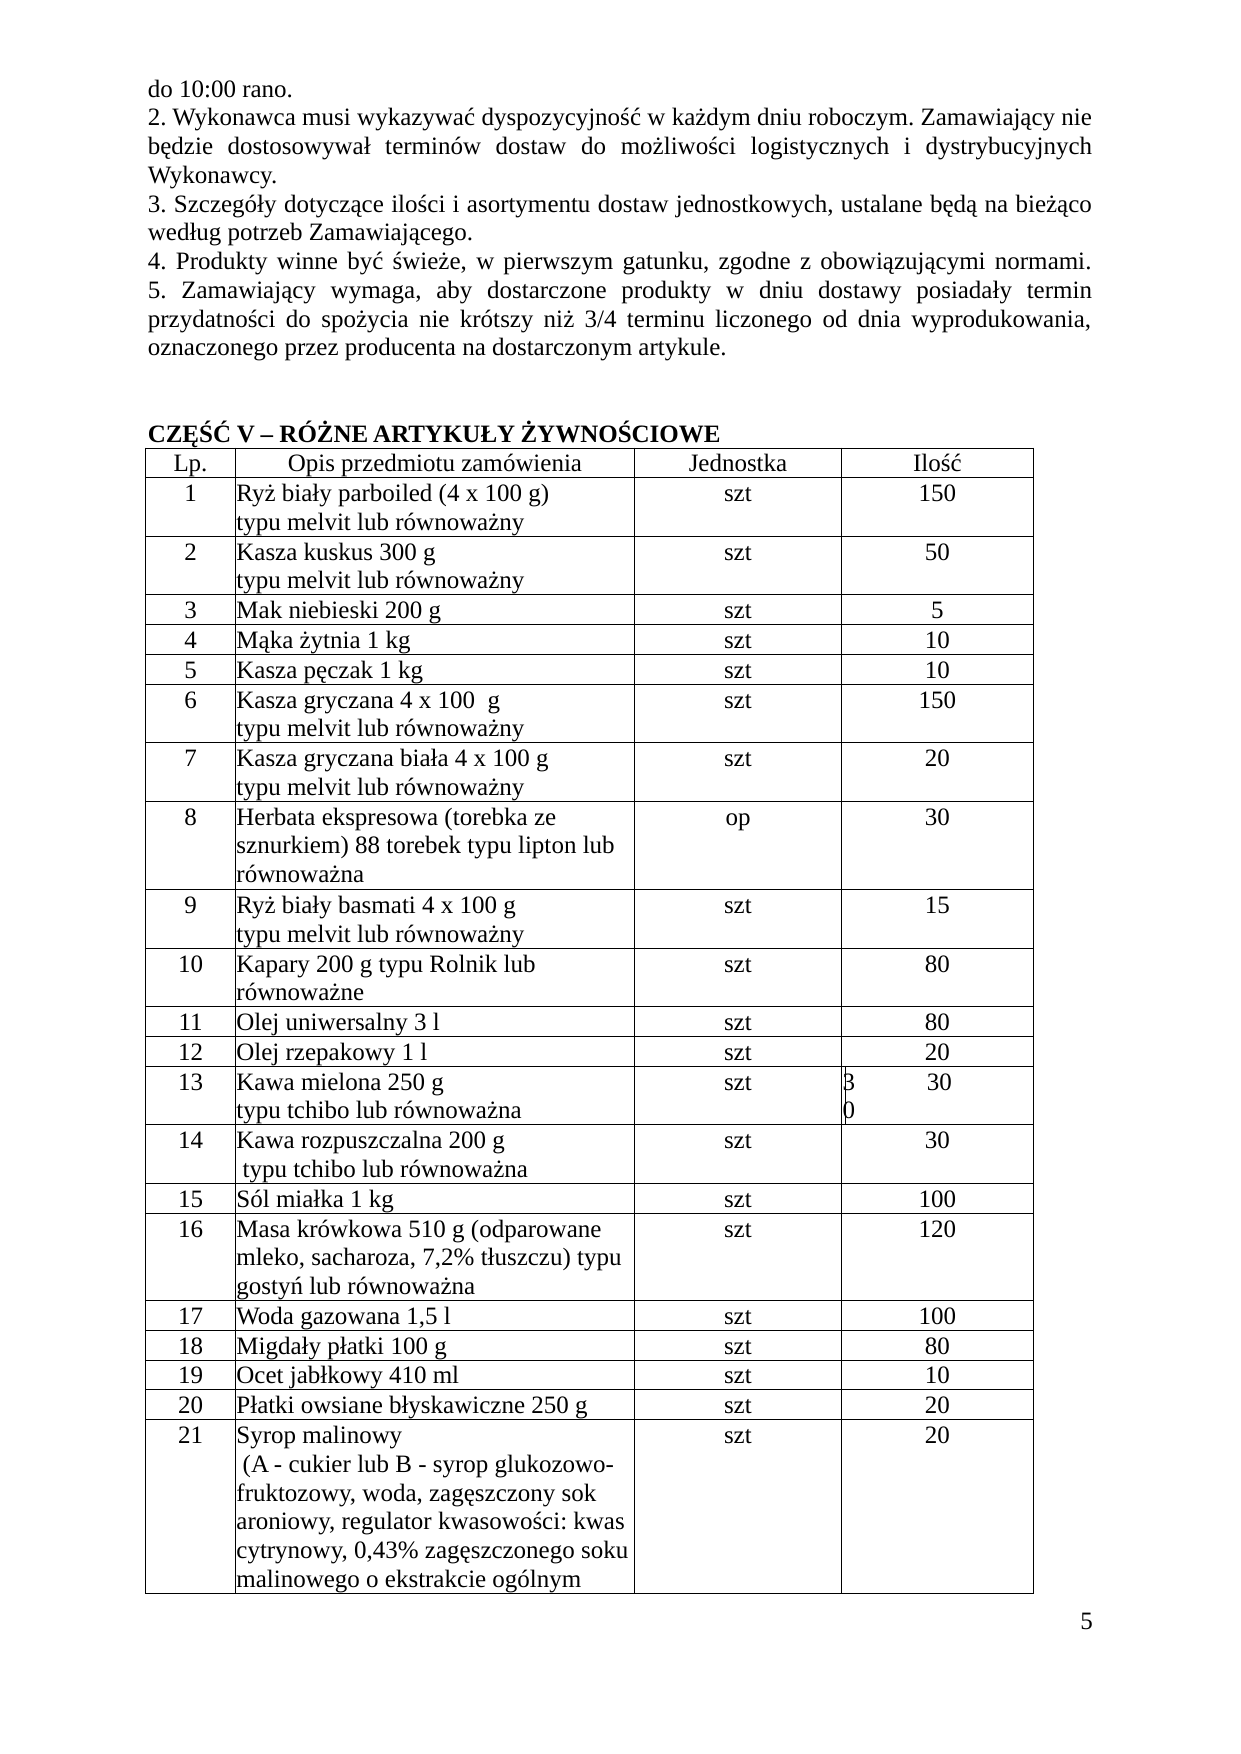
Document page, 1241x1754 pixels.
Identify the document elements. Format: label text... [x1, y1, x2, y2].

table_cell 80 [842, 1331, 1033, 1359]
table_cell Ryż biały basmati 4 x 100 g typu melvit lub równoważny [236, 890, 634, 948]
table_cell szt [635, 655, 841, 684]
table_cell 2 [146, 537, 235, 594]
table_cell 13 [146, 1067, 235, 1124]
table_cell szt [635, 1331, 841, 1359]
table_cell 14 [146, 1125, 235, 1183]
table_cell 10 [146, 949, 235, 1006]
table_cell 16 [146, 1214, 235, 1300]
table_cell szt [635, 625, 841, 654]
table_cell 80 [842, 1007, 1033, 1036]
table_cell szt [635, 1214, 841, 1300]
table_cell Olej uniwersalny 3 l [236, 1007, 634, 1036]
table_cell Kasza pęczak 1 kg [236, 655, 634, 684]
table_cell Kasza gryczana biała 4 x 100 g typu melvit lub równoważny [236, 743, 634, 801]
table_cell 11 [146, 1007, 235, 1036]
text CZĘŚĆ V – RÓŻNE ARTYKUŁY ŻYWNOŚCIOWE [148, 419, 1093, 447]
table_cell 30 [842, 802, 1033, 889]
table_cell 30 [846, 1067, 1033, 1124]
text 2. Wykonawca musi wykazywać dyspozycyjność w każdym dniu roboczym. Zamawiający nie będzie dostosowywał terminów dostaw do możliwości logistycznych i dystrybucyjnych Wykonawcy. 3. Szczegóły dotyczące ilości i asortymentu dostaw jednostkowych, ustalane będą na bieżąco według potrzeb Zamawiającego. [148, 102, 1093, 246]
table_header Lp. [146, 449, 235, 477]
table_cell 80 [842, 949, 1033, 1006]
table_cell Mąka żytnia 1 kg [236, 625, 634, 654]
table_cell 6 [146, 685, 235, 742]
table_cell Syrop malinowy (A - cukier lub B - syrop glukozowo-fruktozowy, woda, zagęszczony sok aroniowy, regulator kwasowości: kwas cytrynowy, 0,43% zagęszczonego soku malinowego o ekstrakcie ogólnym [236, 1420, 634, 1593]
table_cell szt [635, 1007, 841, 1036]
table_cell 20 [146, 1390, 235, 1419]
table_cell szt [635, 949, 841, 1006]
table_cell 15 [146, 1184, 235, 1213]
table_cell Mak niebieski 200 g [236, 595, 634, 624]
table_cell Masa krówkowa 510 g (odparowane mleko, sacharoza, 7,2% tłuszczu) typu gostyń lub równoważna [236, 1214, 634, 1300]
table_cell szt [635, 1301, 841, 1330]
table_cell 120 [842, 1214, 1033, 1300]
table_cell 5 [146, 655, 235, 684]
table_cell 5 [842, 595, 1033, 624]
table_cell Kapary 200 g typu Rolnik lub równoważne [236, 949, 634, 1006]
table_cell 10 [842, 655, 1033, 684]
table_cell 17 [146, 1301, 235, 1330]
table_cell 20 [842, 1037, 1033, 1066]
table_cell Kawa rozpuszczalna 200 g typu tchibo lub równoważna [236, 1125, 634, 1183]
text 4. Produkty winne być świeże, w pierwszym gatunku, zgodne z obowiązującymi normami. 5. Zamawiający wymaga, aby dostarczone produkty w dniu dostawy posiadały termin przydatności do spożycia nie krótszy niż 3/4 terminu liczonego od dnia wyprodukowania, oznaczonego przez producenta na dostarczonym artykule. [148, 246, 1093, 361]
table_header Jednostka [635, 449, 841, 477]
table_cell 15 [842, 890, 1033, 948]
table_cell 10 [842, 625, 1033, 654]
table_cell Olej rzepakowy 1 l [236, 1037, 634, 1066]
table_cell Sól miałka 1 kg [236, 1184, 634, 1213]
table_cell szt [635, 890, 841, 948]
table_cell Ryż biały parboiled (4 x 100 g) typu melvit lub równoważny [236, 478, 634, 536]
table_cell 150 [842, 685, 1033, 742]
table_cell szt [635, 1420, 841, 1593]
table_cell 150 [842, 478, 1033, 536]
table_cell 20 [842, 1390, 1033, 1419]
table_cell Woda gazowana 1,5 l [236, 1301, 634, 1330]
table_cell 30 [842, 1125, 1033, 1183]
table_cell szt [635, 1390, 841, 1419]
table_cell szt [635, 1037, 841, 1066]
table_cell 4 [146, 625, 235, 654]
table_cell 3 [146, 595, 235, 624]
table_cell Migdały płatki 100 g [236, 1331, 634, 1359]
table_cell 18 [146, 1331, 235, 1359]
table_cell 7 [146, 743, 235, 801]
table_cell 10 [842, 1361, 1033, 1389]
table_cell op [635, 802, 841, 889]
table_cell szt [635, 595, 841, 624]
table_header Opis przedmiotu zamówienia [236, 449, 634, 477]
table_cell 9 [146, 890, 235, 948]
table_cell 100 [842, 1184, 1033, 1213]
table_cell 8 [146, 802, 235, 889]
table_cell Ocet jabłkowy 410 ml [236, 1361, 634, 1389]
table_cell 50 [842, 537, 1033, 594]
table_cell 12 [146, 1037, 235, 1066]
table_cell 19 [146, 1361, 235, 1389]
table_cell Kasza kuskus 300 g typu melvit lub równoważny [236, 537, 634, 594]
table_cell szt [635, 743, 841, 801]
table_cell szt [635, 1184, 841, 1213]
table_cell szt [635, 1125, 841, 1183]
table_cell szt [635, 537, 841, 594]
table_header Ilość [842, 449, 1033, 477]
table_cell Kawa mielona 250 g typu tchibo lub równoważna [236, 1067, 634, 1124]
table_cell szt [635, 1361, 841, 1389]
text do 10:00 rano. [148, 74, 1093, 102]
table_cell 1 [146, 478, 235, 536]
table_cell 20 [842, 743, 1033, 801]
table_cell 20 [842, 1420, 1033, 1593]
table_cell szt [635, 685, 841, 742]
table_cell 100 [842, 1301, 1033, 1330]
table_cell Herbata ekspresowa (torebka ze sznurkiem) 88 torebek typu lipton lub równoważna [236, 802, 634, 889]
table_cell szt [635, 478, 841, 536]
table_cell 21 [146, 1420, 235, 1593]
table_cell Płatki owsiane błyskawiczne 250 g [236, 1390, 634, 1419]
table_cell szt [635, 1067, 841, 1124]
table_cell Kasza gryczana 4 x 100 g typu melvit lub równoważny [236, 685, 634, 742]
